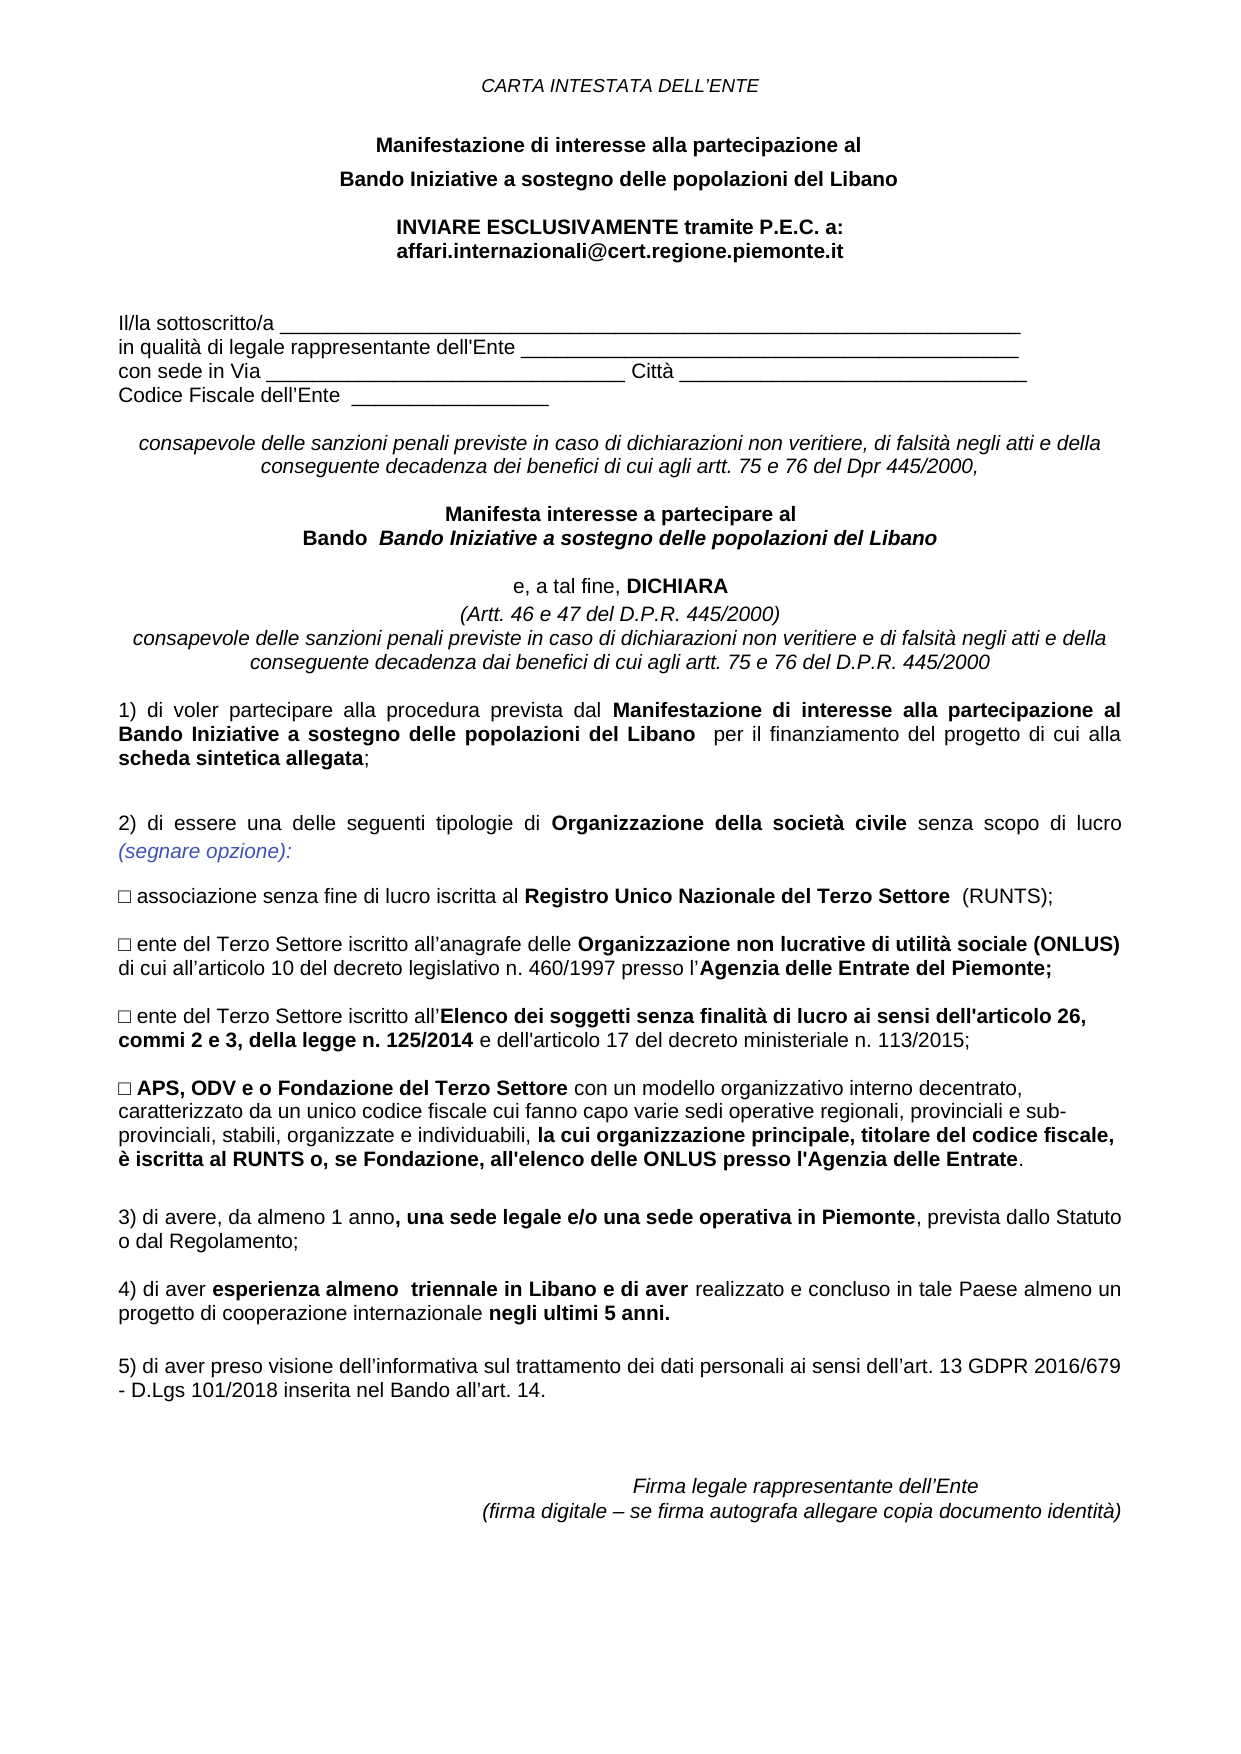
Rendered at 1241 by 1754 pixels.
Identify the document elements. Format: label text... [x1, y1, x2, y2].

list in qualità di legale rappresentante dell'Ente ___________________________________________ [118, 334, 1122, 358]
list (Artt. 46 e 47 del D.P.R. 445/2000) [118, 602, 1122, 626]
list 2) di essere una delle seguenti tipologie di Organizzazione della società civile senza scopo di lucro (segnare opzione): [118, 811, 1122, 862]
list affari.internazionali@cert.regione.piemonte.it [118, 239, 1122, 263]
list Il/la sottoscritto/a ________________________________________________________________ [118, 311, 1122, 334]
list □ associazione senza fine di lucro iscritta al Registro Unico Nazionale del Terzo Settore (RUNTS); [118, 884, 1122, 908]
list consapevole delle sanzioni penali previste in caso di dichiarazioni non veritiere e di falsità negli atti e della conseguente decadenza dai benefici di cui agli artt. 75 e 76 del D.P.R. 445/2000 [118, 626, 1122, 673]
list (firma digitale – se firma autografa allegare copia documento identità) [118, 1498, 1122, 1523]
list INVIARE ESCLUSIVAMENTE tramite P.E.C. a: [118, 215, 1122, 239]
list Bando Bando Iniziative a sostegno delle popolazioni del Libano [118, 526, 1122, 550]
list □ ente del Terzo Settore iscritto all’Elenco dei soggetti senza finalità di lucro ai sensi dell'articolo 26, commi 2 e 3, della legge n. 125/2014 e dell'articolo 17 del decreto ministeriale n. 113/2015; [118, 1003, 1122, 1051]
list □ ente del Terzo Settore iscritto all’anagrafe delle Organizzazione non lucrative di utilità sociale (ONLUS) di cui all’articolo 10 del decreto legislativo n. 460/1997 presso l’Agenzia delle Entrate del Piemonte; [118, 932, 1122, 979]
list 4) di aver esperienza almeno triennale in Libano e di aver realizzato e concluso in tale Paese almeno un progetto di cooperazione internazionale negli ultimi 5 anni. [118, 1277, 1122, 1324]
list 1) di voler partecipare alla procedura prevista dal Manifestazione di interesse alla partecipazione al Bando Iniziative a sostegno delle popolazioni del Libano per il finanziamento del progetto di cui alla scheda sintetica allegata; [118, 697, 1122, 769]
list Bando Iniziative a sostegno delle popolazioni del Libano [213, 167, 1024, 191]
list consapevole delle sanzioni penali previste in caso di dichiarazioni non veritiere, di falsità negli atti e della conseguente decadenza dei benefici di cui agli artt. 75 e 76 del Dpr 445/2000, [118, 430, 1122, 478]
list e, a tal fine, DICHIARA [119, 574, 1122, 598]
list Codice Fiscale dell’Ente _________________ [118, 382, 1122, 406]
list con sede in Via _______________________________ Città ______________________________ [118, 358, 1122, 382]
list 3) di avere, da almeno 1 anno, una sede legale e/o una sede operativa in Piemonte, prevista dallo Statuto o dal Regolamento; [118, 1205, 1122, 1253]
text 5) di aver preso visione dell’informativa sul trattamento dei dati personali ai sensi dell’art. 13 GDPR 2016/679 - D.Lgs 101/2018 inserita nel Bando all’art. 14. [118, 1354, 1122, 1402]
list Manifestazione di interesse alla partecipazione al [213, 132, 1024, 156]
list Manifesta interesse a partecipare al [119, 502, 1122, 526]
list □ APS, ODV e o Fondazione del Terzo Settore con un modello organizzativo interno decentrato, caratterizzato da un unico codice fiscale cui fanno capo varie sedi operative regionali, provinciali e sub-provinciali, stabili, organizzate e individuabili, la cui organizzazione principale, titolare del codice fiscale, è iscritta al RUNTS o, se Fondazione, all'elenco delle ONLUS presso l'Agenzia delle Entrate. [118, 1075, 1122, 1171]
list Firma legale rappresentante dell’Ente [118, 1474, 1122, 1498]
